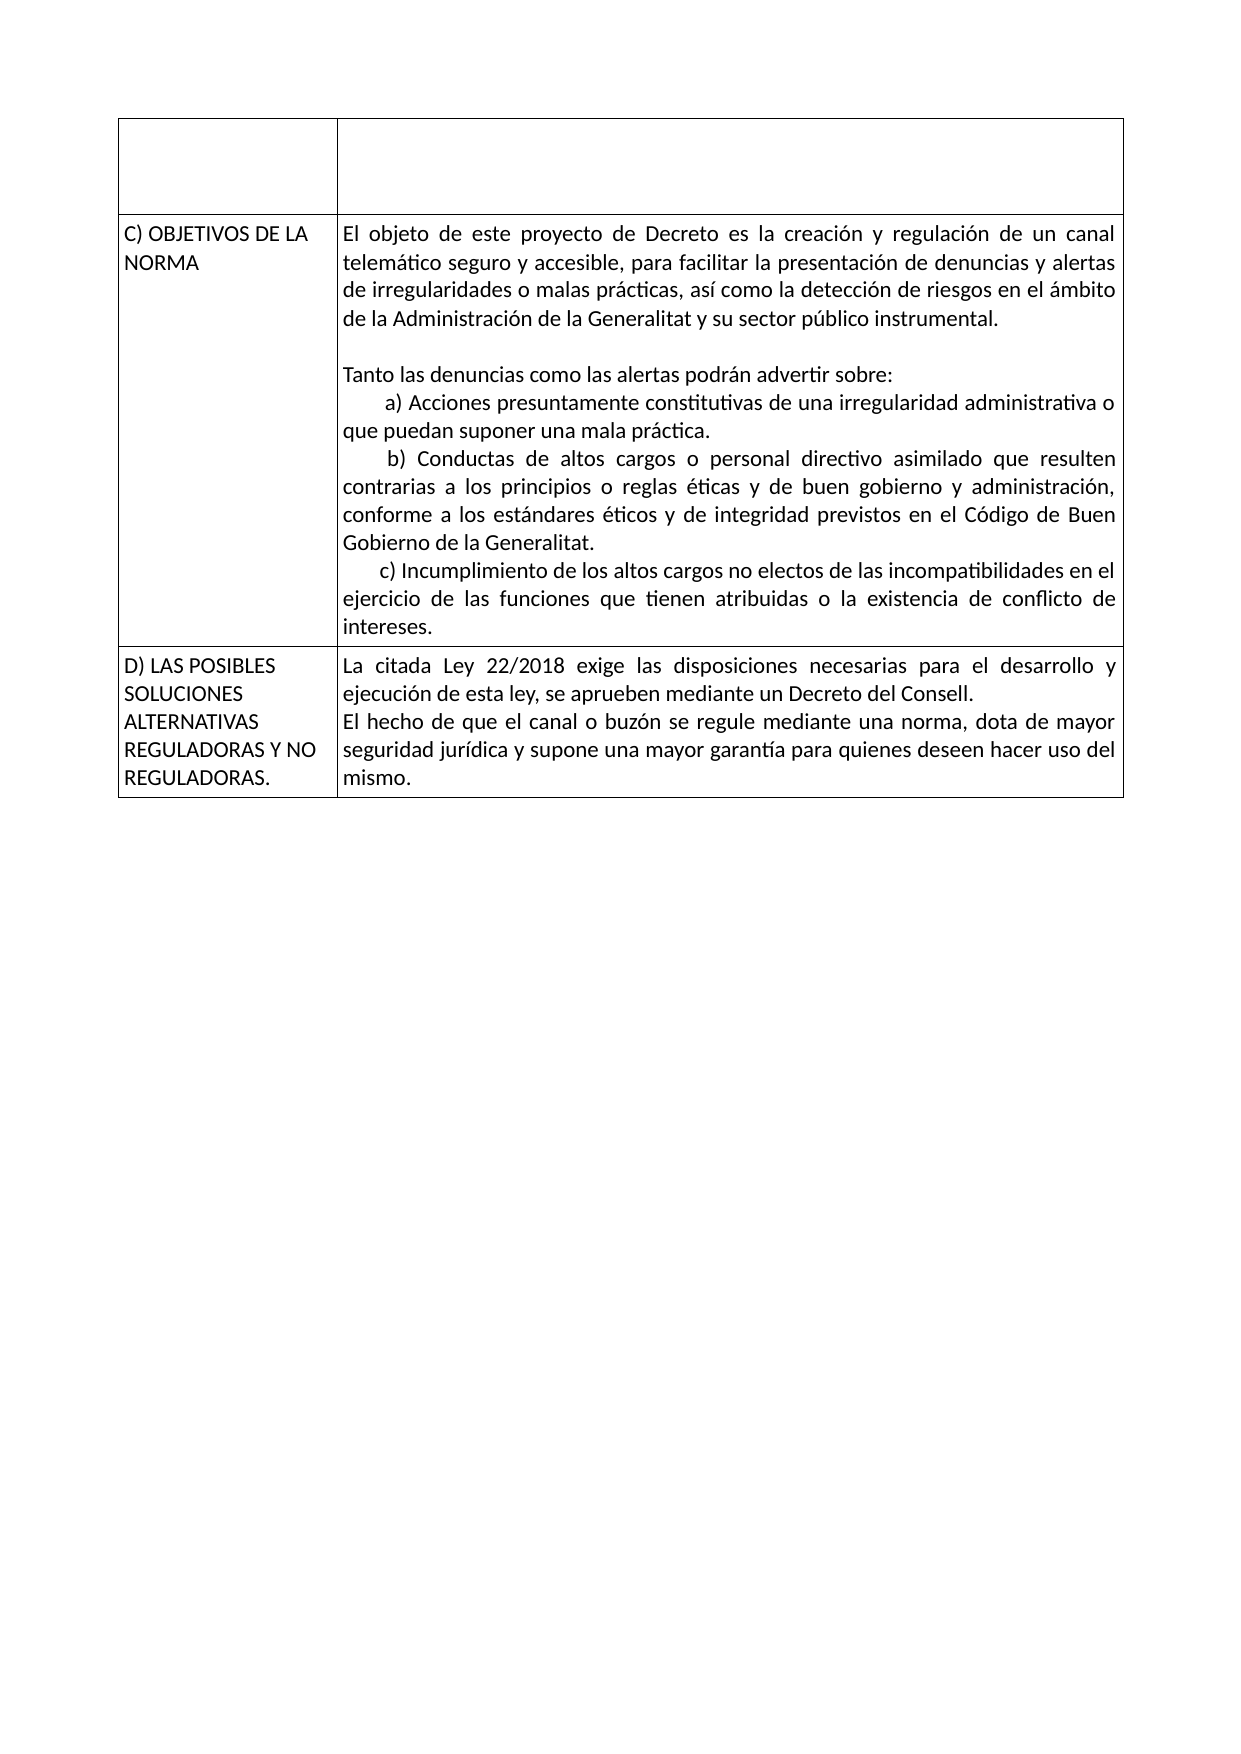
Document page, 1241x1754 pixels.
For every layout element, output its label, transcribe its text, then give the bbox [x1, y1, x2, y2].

table_cell [338, 119, 1123, 214]
table_cell La citada Ley 22/2018 exige las disposiciones necesarias para el desarrollo y ejecución de esta ley, se aprueben mediante un Decreto del Consell. El hecho de que el canal o buzón se regule mediante una norma, dota de mayor seguridad jurídica y supone una mayor garantía para quienes deseen hacer uso del mismo. [338, 647, 1123, 797]
table_cell C) OBJETIVOS DE LA NORMA [119, 215, 337, 646]
table_cell [119, 119, 337, 214]
table_cell El objeto de este proyecto de Decreto es la creación y regulación de un canal telemático seguro y accesible, para facilitar la presentación de denuncias y alertas de irregularidades o malas prácticas, así como la detección de riesgos en el ámbito de la Administración de la Generalitat y su sector público instrumental. Tanto las denuncias como las alertas podrán advertir sobre: a) Acciones presuntamente constitutivas de una irregularidad administrativa o que puedan suponer una mala práctica. b) Conductas de altos cargos o personal directivo asimilado que resulten contrarias a los principios o reglas éticas y de buen gobierno y administración, conforme a los estándares éticos y de integridad previstos en el Código de Buen Gobierno de la Generalitat. c) Incumplimiento de los altos cargos no electos de las incompatibilidades en el ejercicio de las funciones que tienen atribuidas o la existencia de conflicto de intereses. [338, 215, 1123, 646]
table_cell D) LAS POSIBLES SOLUCIONES ALTERNATIVAS REGULADORAS Y NO REGULADORAS. [119, 647, 337, 797]
